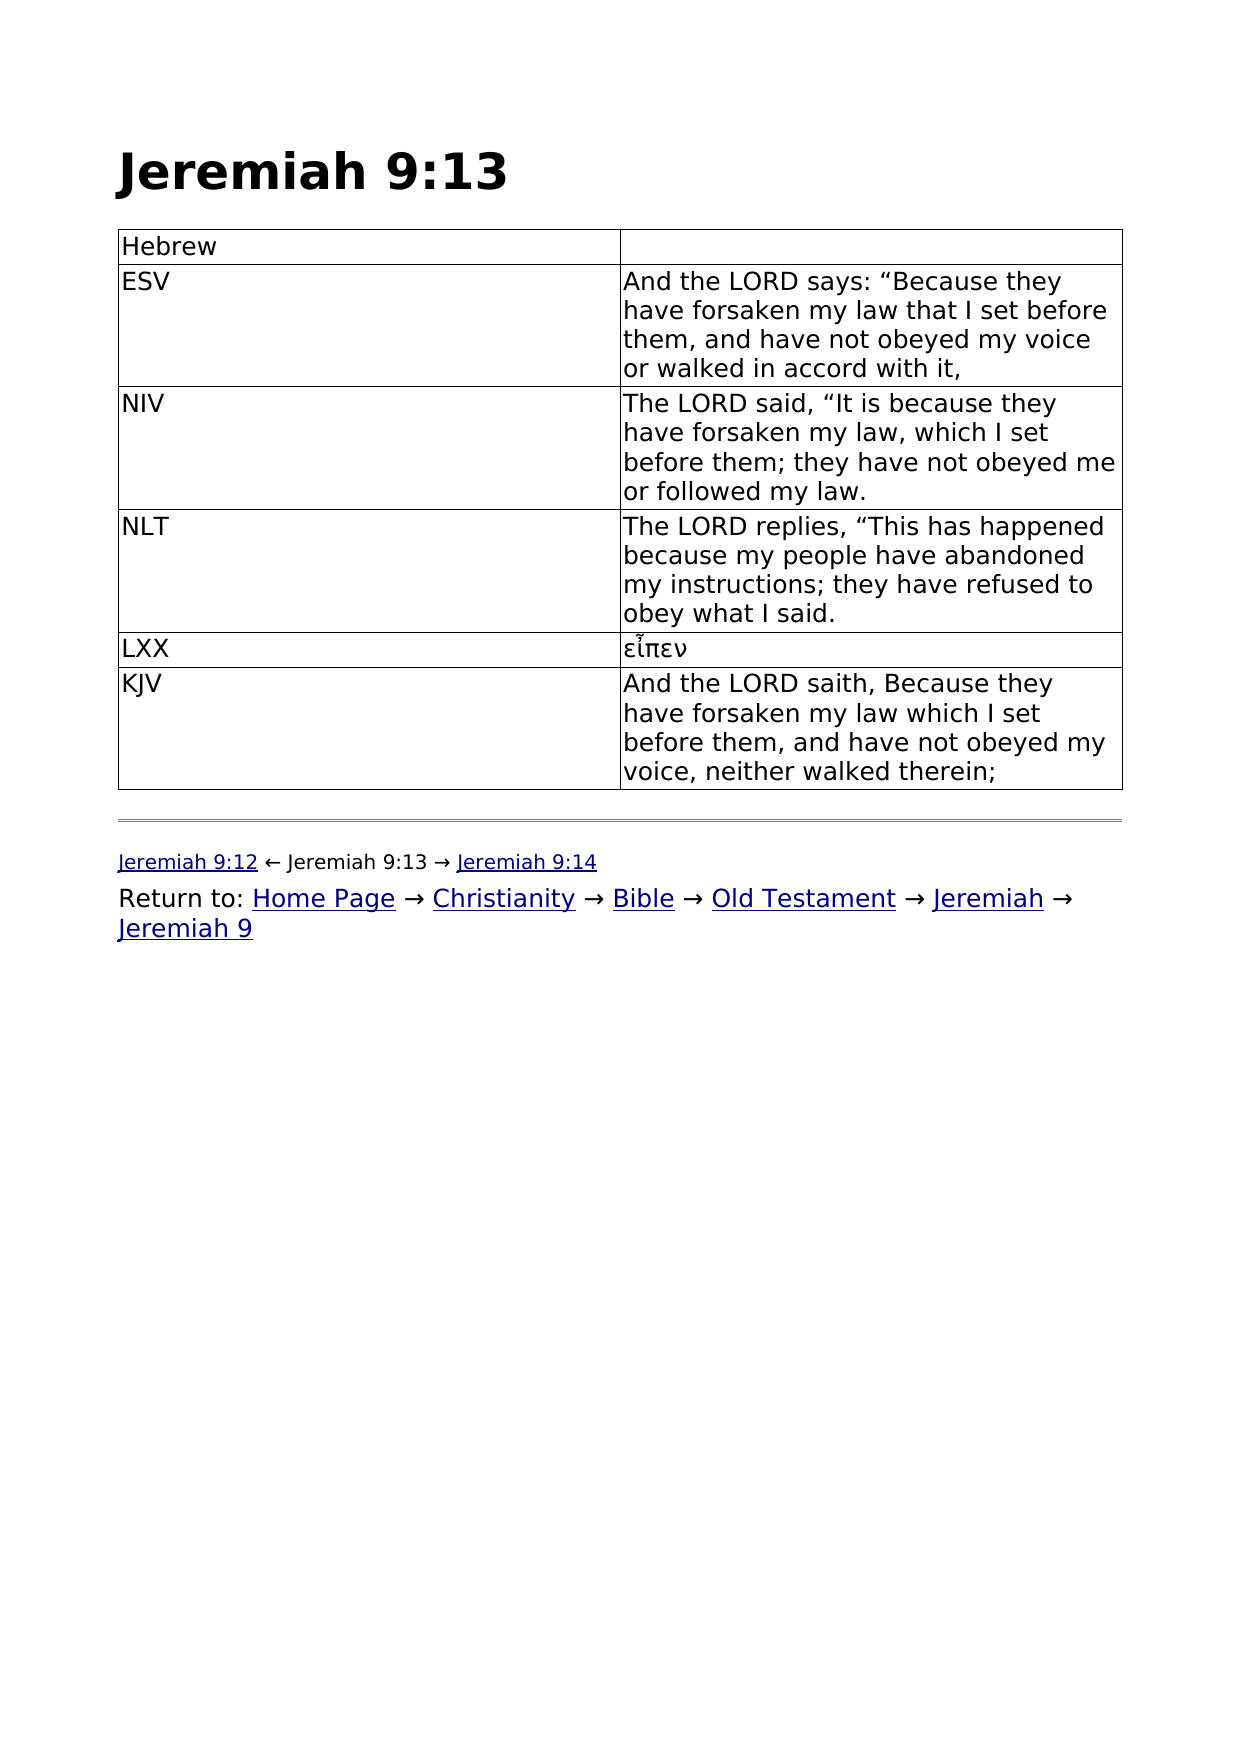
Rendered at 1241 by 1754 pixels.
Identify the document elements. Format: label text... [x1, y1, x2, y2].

table_cell NIV [119, 387, 620, 509]
table_cell NLT [119, 510, 620, 632]
table_cell And the LORD saith, Because they have forsaken my law which I set before them, and have not obeyed my voice, neither walked therein; [621, 668, 1122, 789]
table_header Hebrew [119, 230, 620, 264]
table_cell ESV [119, 265, 620, 386]
table_cell The LORD said, “It is because they have forsaken my law, which I set before them; they have not obeyed me or followed my law. [621, 387, 1122, 509]
table_cell KJV [119, 668, 620, 789]
table_cell And the LORD says: “Because they have forsaken my law that I set before them, and have not obeyed my voice or walked in accord with it, [621, 265, 1122, 386]
table_cell The LORD replies, “This has happened because my people have abandoned my instructions; they have refused to obey what I said. [621, 510, 1122, 632]
table_cell LXX [119, 633, 620, 667]
text Jeremiah 9:12 ← Jeremiah 9:13 → Jeremiah 9:14 [118, 851, 1122, 884]
subtitle Jeremiah 9:13 [118, 143, 1122, 201]
text Return to: Home Page → Christianity → Bible → Old Testament → Jeremiah → Jeremiah 9 [118, 884, 1122, 943]
table_cell εἶπεν [621, 633, 1122, 667]
table_header [621, 230, 1122, 264]
